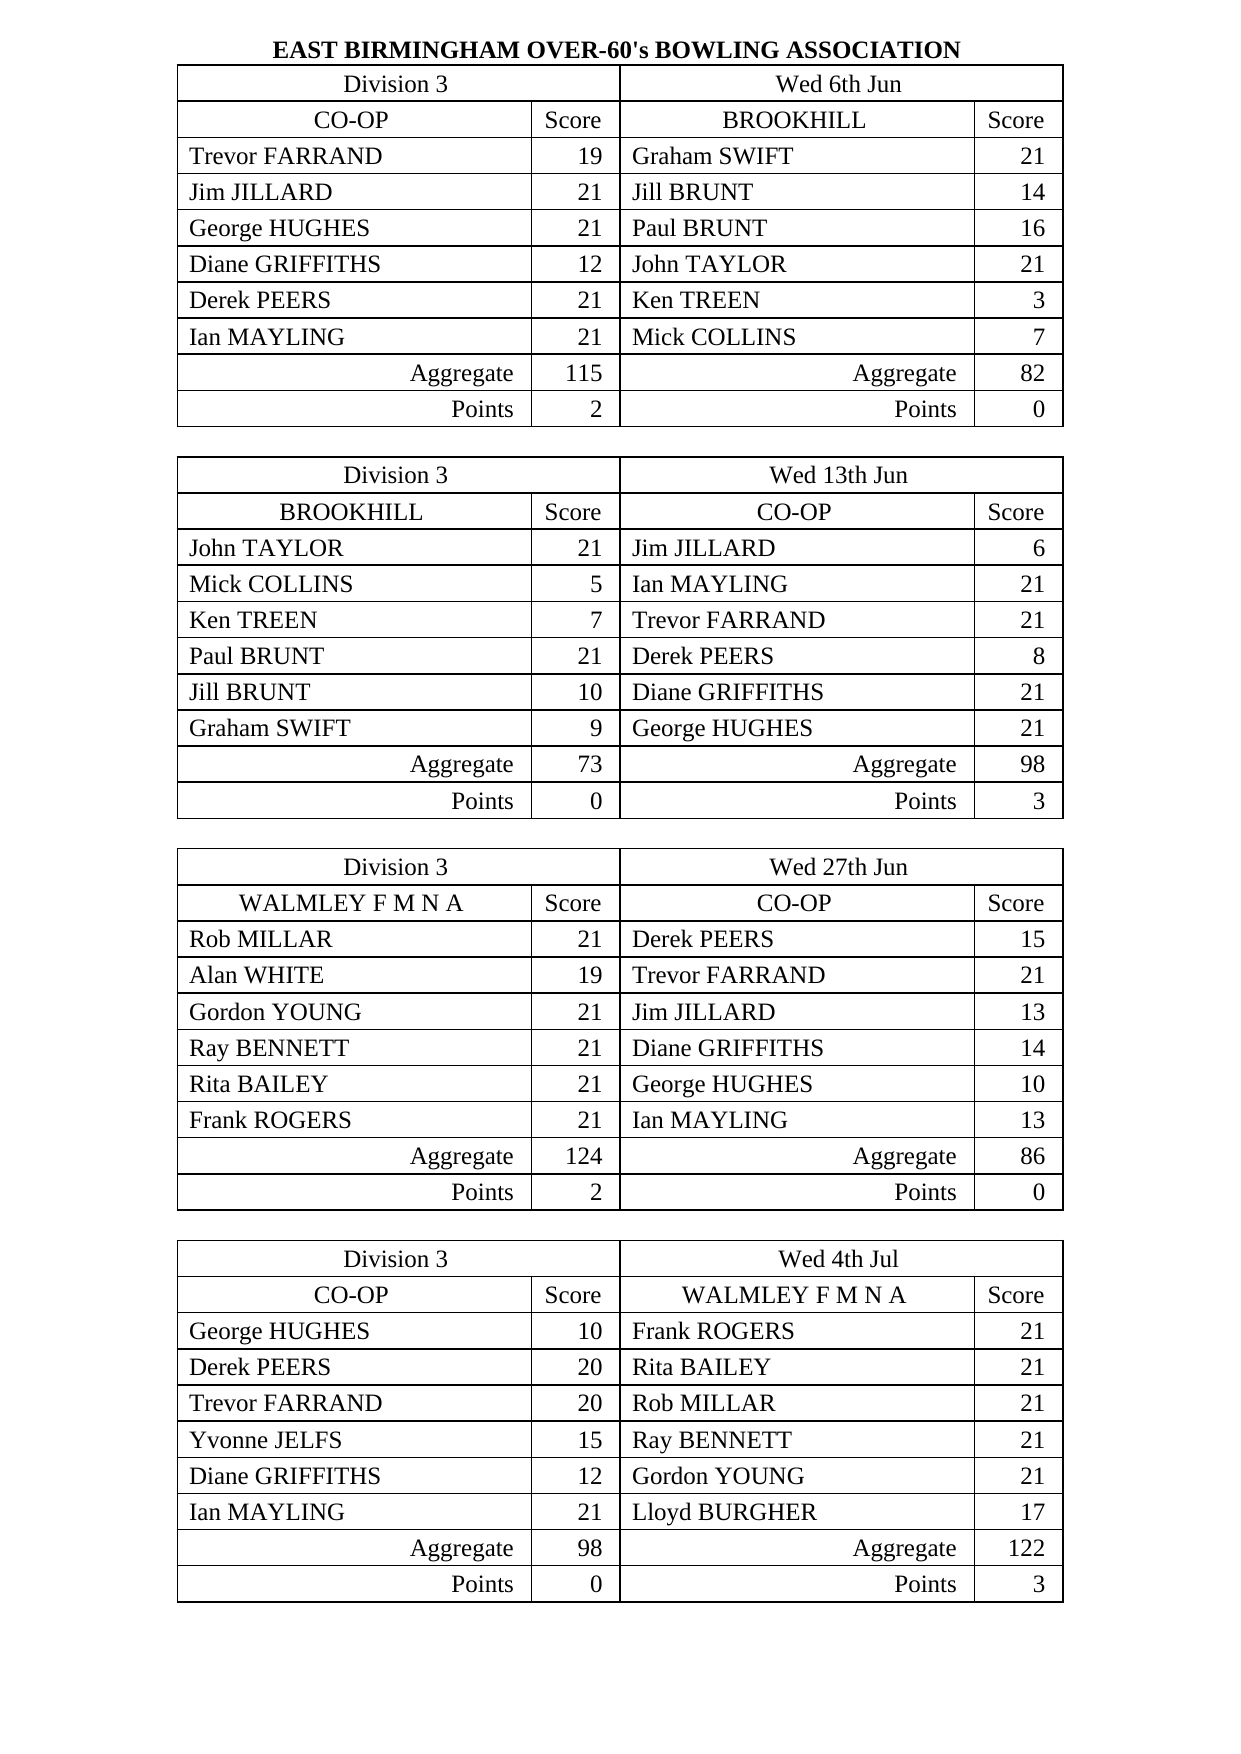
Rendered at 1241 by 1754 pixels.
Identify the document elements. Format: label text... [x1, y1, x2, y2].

table_cell Trevor FARRAND [178, 1386, 531, 1420]
table_cell Jim JILLARD [178, 174, 531, 209]
table_cell 122 [975, 1530, 1062, 1565]
table_cell Diane GRIFFITHS [178, 247, 531, 281]
table_cell Rob MILLAR [621, 1386, 974, 1420]
table_cell 21 [975, 1386, 1062, 1420]
table_cell Frank ROGERS [621, 1313, 974, 1348]
table_cell 21 [975, 566, 1062, 601]
table_cell Derek PEERS [178, 1350, 531, 1384]
table_cell Score [975, 494, 1062, 528]
table_cell Ian MAYLING [621, 1102, 974, 1137]
table_cell Paul BRUNT [621, 210, 974, 245]
table_cell Jim JILLARD [621, 994, 974, 1028]
table_cell Trevor FARRAND [621, 958, 974, 992]
table_cell 21 [975, 711, 1062, 745]
table_cell 0 [975, 391, 1062, 426]
table_cell 15 [975, 922, 1062, 956]
table_cell 115 [532, 355, 619, 389]
table_cell 9 [532, 711, 619, 745]
table_cell 21 [975, 1350, 1062, 1384]
table_cell Points [621, 783, 974, 817]
table_cell WALMLEY F M N A [621, 1277, 974, 1312]
table_cell 3 [975, 783, 1062, 817]
table_cell Ian MAYLING [178, 1494, 531, 1529]
table_cell Gordon YOUNG [621, 1458, 974, 1492]
table_cell Derek PEERS [621, 638, 974, 673]
table_cell Mick COLLINS [621, 319, 974, 353]
table_cell Rita BAILEY [621, 1350, 974, 1384]
table_cell 21 [975, 1458, 1062, 1492]
table_cell Graham SWIFT [178, 711, 531, 745]
table_cell 21 [975, 247, 1062, 281]
table_cell 14 [975, 1030, 1062, 1064]
table_header Wed 4th Jul [621, 1241, 1062, 1276]
table_cell Points [621, 1175, 974, 1209]
table_cell WALMLEY F M N A [178, 886, 531, 920]
table_cell 21 [975, 675, 1062, 709]
table_header Wed 6th Jun [621, 66, 1062, 100]
table_cell Aggregate [621, 355, 974, 389]
table_cell 21 [975, 1422, 1062, 1456]
table_cell Yvonne JELFS [178, 1422, 531, 1456]
table_header Division 3 [178, 1241, 619, 1276]
table_cell 21 [975, 602, 1062, 637]
table_cell 21 [532, 530, 619, 564]
table_cell 21 [532, 319, 619, 353]
table_cell 2 [532, 391, 619, 426]
table_cell Score [975, 1277, 1062, 1312]
table_cell 19 [532, 138, 619, 173]
table_cell 21 [532, 994, 619, 1028]
table_cell 5 [532, 566, 619, 601]
table_cell 10 [975, 1066, 1062, 1101]
table_cell 21 [975, 138, 1062, 173]
table_cell 86 [975, 1138, 1062, 1173]
table_cell 10 [532, 675, 619, 709]
table_header Wed 13th Jun [621, 458, 1062, 492]
table_cell Aggregate [621, 1530, 974, 1565]
table_cell 0 [532, 783, 619, 817]
table_cell Ray BENNETT [178, 1030, 531, 1064]
table_header Division 3 [178, 849, 619, 884]
table_cell BROOKHILL [178, 494, 531, 528]
table_header Division 3 [178, 458, 619, 492]
table_cell Trevor FARRAND [621, 602, 974, 637]
table_cell Ian MAYLING [621, 566, 974, 601]
table_cell Ian MAYLING [178, 319, 531, 353]
table_cell Diane GRIFFITHS [621, 675, 974, 709]
table_cell John TAYLOR [178, 530, 531, 564]
table_cell Derek PEERS [178, 283, 531, 317]
table_cell 12 [532, 247, 619, 281]
table_cell Alan WHITE [178, 958, 531, 992]
table_cell Score [532, 886, 619, 920]
table_cell Ken TREEN [178, 602, 531, 637]
table_cell CO-OP [178, 1277, 531, 1312]
table_cell Ken TREEN [621, 283, 974, 317]
table_cell Aggregate [178, 1530, 531, 1565]
table_cell 124 [532, 1138, 619, 1173]
table_cell Jill BRUNT [621, 174, 974, 209]
table_cell 6 [975, 530, 1062, 564]
table_cell Gordon YOUNG [178, 994, 531, 1028]
table_cell Graham SWIFT [621, 138, 974, 173]
table_cell 8 [975, 638, 1062, 673]
table_cell 20 [532, 1350, 619, 1384]
table_cell 13 [975, 1102, 1062, 1137]
table_cell 14 [975, 174, 1062, 209]
table_cell 98 [975, 747, 1062, 781]
table_cell Aggregate [621, 1138, 974, 1173]
table_cell 12 [532, 1458, 619, 1492]
table_cell Frank ROGERS [178, 1102, 531, 1137]
table_cell Diane GRIFFITHS [178, 1458, 531, 1492]
table_cell Mick COLLINS [178, 566, 531, 601]
table_cell Aggregate [178, 1138, 531, 1173]
table_cell 21 [532, 922, 619, 956]
table_cell Aggregate [178, 355, 531, 389]
table_cell 19 [532, 958, 619, 992]
table_cell 3 [975, 283, 1062, 317]
table_cell George HUGHES [178, 1313, 531, 1348]
table_cell Diane GRIFFITHS [621, 1030, 974, 1064]
table_cell 10 [532, 1313, 619, 1348]
table_cell CO-OP [621, 886, 974, 920]
table_cell 82 [975, 355, 1062, 389]
table_cell Points [178, 1175, 531, 1209]
table_cell 21 [532, 174, 619, 209]
table_cell Rob MILLAR [178, 922, 531, 956]
table_header Division 3 [178, 66, 619, 100]
table_cell 21 [532, 1066, 619, 1101]
table_cell BROOKHILL [621, 102, 974, 136]
table_cell George HUGHES [621, 1066, 974, 1101]
table_cell 98 [532, 1530, 619, 1565]
table_cell Points [178, 783, 531, 817]
table_cell 21 [975, 1313, 1062, 1348]
table_cell Jill BRUNT [178, 675, 531, 709]
table_cell 16 [975, 210, 1062, 245]
table_cell Ray BENNETT [621, 1422, 974, 1456]
table_cell 21 [532, 1102, 619, 1137]
table_cell Points [178, 1566, 531, 1601]
table_cell 7 [975, 319, 1062, 353]
table_cell Score [532, 494, 619, 528]
table_cell 17 [975, 1494, 1062, 1529]
table_header Wed 27th Jun [621, 849, 1062, 884]
table_cell 21 [532, 1494, 619, 1529]
table_cell Paul BRUNT [178, 638, 531, 673]
table_cell CO-OP [178, 102, 531, 136]
table_cell 20 [532, 1386, 619, 1420]
table_cell Points [178, 391, 531, 426]
table_cell George HUGHES [621, 711, 974, 745]
table_cell Score [532, 102, 619, 136]
table_cell Trevor FARRAND [178, 138, 531, 173]
table_cell 21 [532, 210, 619, 245]
table_cell Aggregate [178, 747, 531, 781]
table_cell Aggregate [621, 747, 974, 781]
table_cell 21 [532, 1030, 619, 1064]
table_cell 0 [532, 1566, 619, 1601]
table_cell 21 [532, 283, 619, 317]
table_cell 2 [532, 1175, 619, 1209]
table_cell Score [975, 102, 1062, 136]
table_cell 15 [532, 1422, 619, 1456]
table_cell George HUGHES [178, 210, 531, 245]
table_cell CO-OP [621, 494, 974, 528]
table_cell Score [532, 1277, 619, 1312]
table_cell 21 [975, 958, 1062, 992]
table_cell 3 [975, 1566, 1062, 1601]
table_cell John TAYLOR [621, 247, 974, 281]
table_cell 7 [532, 602, 619, 637]
table_cell 73 [532, 747, 619, 781]
table_cell Lloyd BURGHER [621, 1494, 974, 1529]
table_cell Jim JILLARD [621, 530, 974, 564]
table_cell Derek PEERS [621, 922, 974, 956]
table_cell 13 [975, 994, 1062, 1028]
table_cell Rita BAILEY [178, 1066, 531, 1101]
table_cell Score [975, 886, 1062, 920]
table_cell 0 [975, 1175, 1062, 1209]
table_cell Points [621, 1566, 974, 1601]
table_cell 21 [532, 638, 619, 673]
table_cell Points [621, 391, 974, 426]
